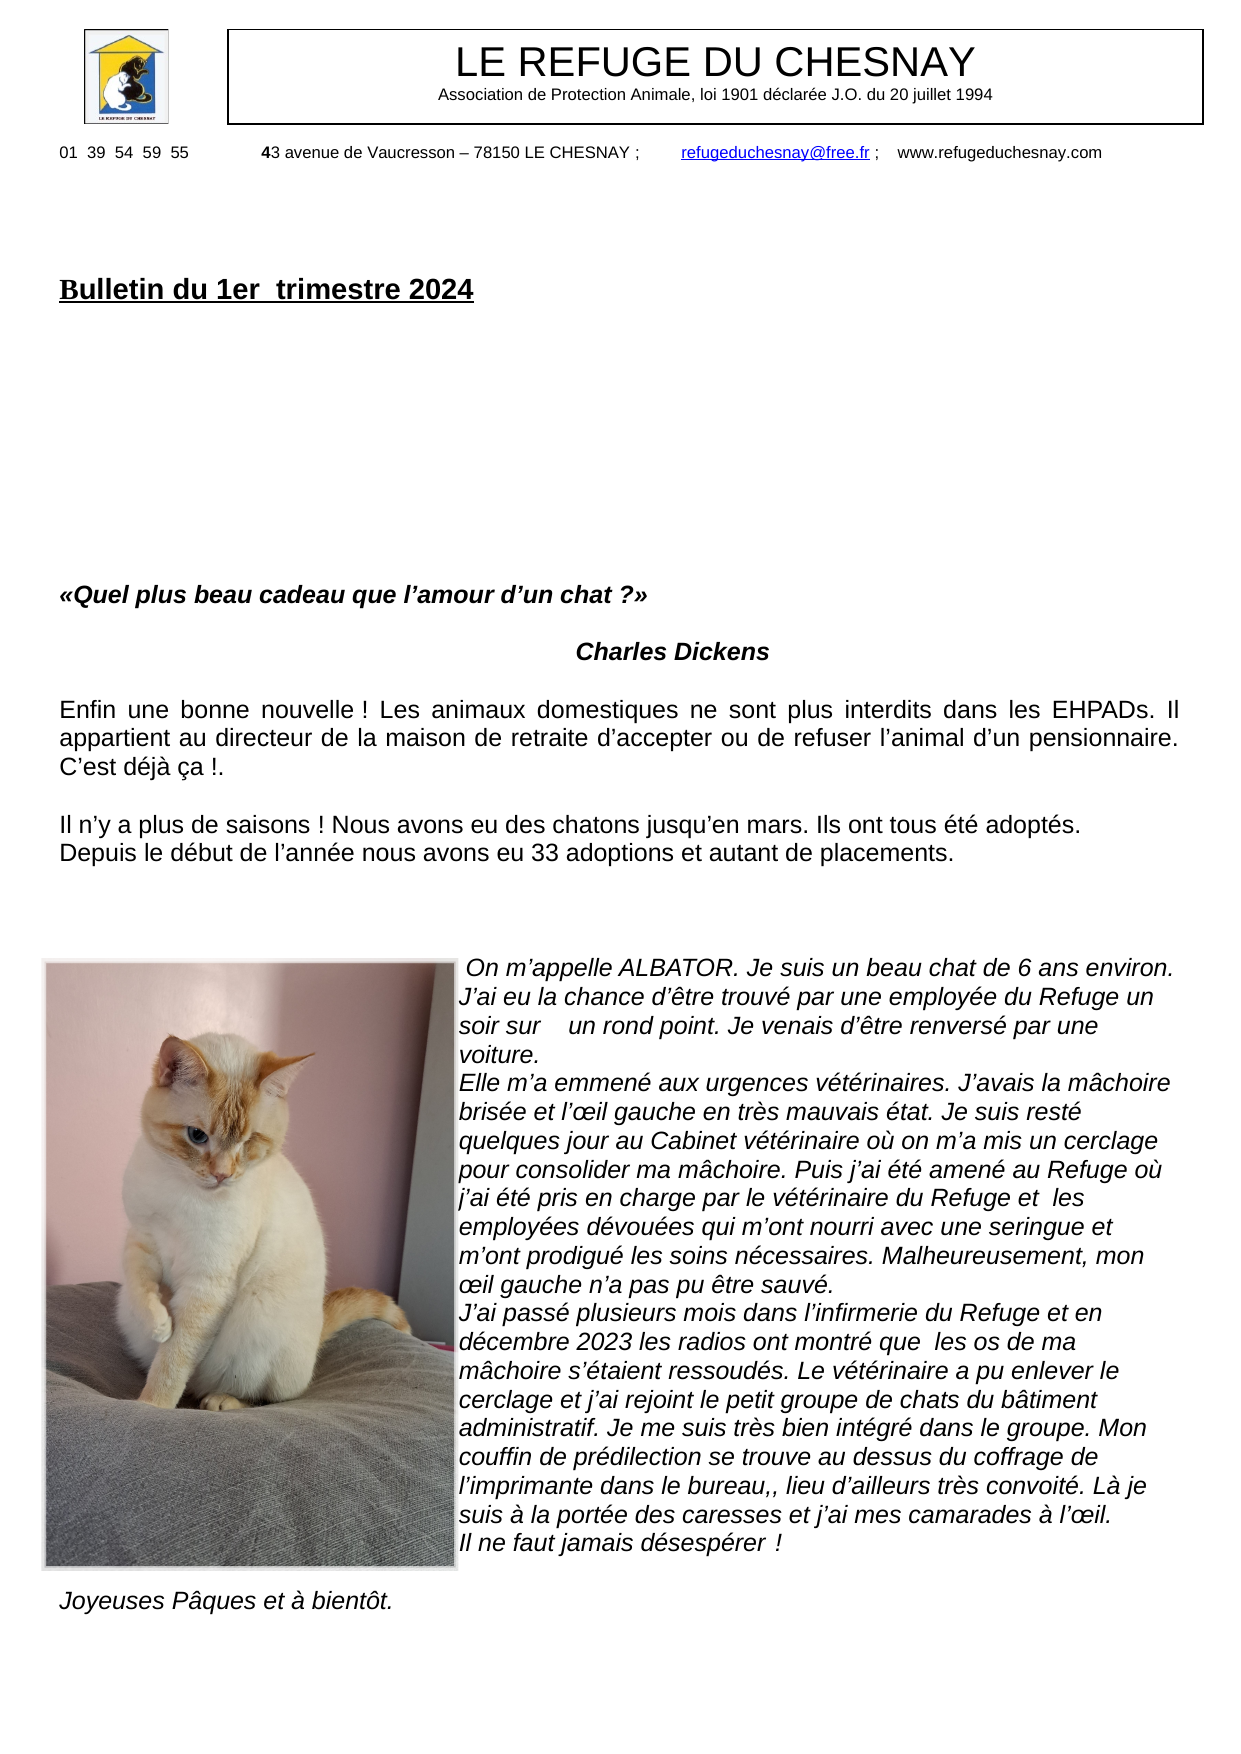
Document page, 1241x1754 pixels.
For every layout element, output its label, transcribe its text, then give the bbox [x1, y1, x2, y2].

text Joyeuses Pâques et à bientôt. [59, 1586, 1181, 1614]
subtitle LE REFUGE DU CHESNAY [243, 37, 1188, 85]
text Charles Dickens [502, 637, 1181, 666]
text Il n’y a plus de saisons ! Nous avons eu des chatons jusqu’en mars. Ils ont tous été adoptés. [59, 809, 1181, 838]
text Il ne faut jamais désespérer ! [459, 1528, 1181, 1557]
text On m’appelle ALBATOR. Je suis un beau chat de 6 ans environ. J’ai eu la chance d’être trouvé par une employée du Refuge un soir sur un rond point. Je venais d’être renversé par une voiture. [59, 953, 1181, 1068]
text «Quel plus beau cadeau que l’amour d’un chat ?» [59, 579, 1181, 608]
picture [84, 29, 169, 124]
text J’ai passé plusieurs mois dans l’infirmerie du Refuge et en décembre 2023 les radios ont montré que les os de ma mâchoire s’étaient ressoudés. Le vétérinaire a pu enlever le cerclage et j’ai rejoint le petit groupe de chats du bâtiment administratif. Je me suis très bien intégré dans le groupe. Mon couffin de prédilection se trouve au dessus du coffrage de l’imprimante dans le bureau,, lieu d’ailleurs très convoité. Là je suis à la portée des caresses et j’ai mes camarades à l’œil. [459, 1298, 1181, 1528]
picture [41, 958, 459, 1571]
text 01 39 54 59 55 43 avenue de Vaucresson – 78150 LE CHESNAY ; refugeduchesnay@free.fr ; www.refugeduchesnay.com [59, 142, 1181, 162]
text Association de Protection Animale, loi 1901 déclarée J.O. du 20 juillet 1994 [243, 85, 1188, 104]
text Depuis le début de l’année nous avons eu 33 adoptions et autant de placements. [59, 838, 1181, 867]
text Elle m’a emmené aux urgences vétérinaires. J’avais la mâchoire brisée et l’œil gauche en très mauvais état. Je suis resté quelques jour au Cabinet vétérinaire où on m’a mis un cerclage pour consolider ma mâchoire. Puis j’ai été amené au Refuge où j’ai été pris en charge par le vétérinaire du Refuge et les employées dévouées qui m’ont nourri avec une seringue et m’ont prodigué les soins nécessaires. Malheureusement, mon œil gauche n’a pas pu être sauvé. [459, 1068, 1181, 1298]
text Bulletin du 1er trimestre 2024 [59, 272, 1181, 306]
text Enfin une bonne nouvelle ! Les animaux domestiques ne sont plus interdits dans les EHPADs. Il appartient au directeur de la maison de retraite d’accepter ou de refuser l’animal d’un pensionnaire. C’est déjà ça !. [59, 694, 1181, 781]
